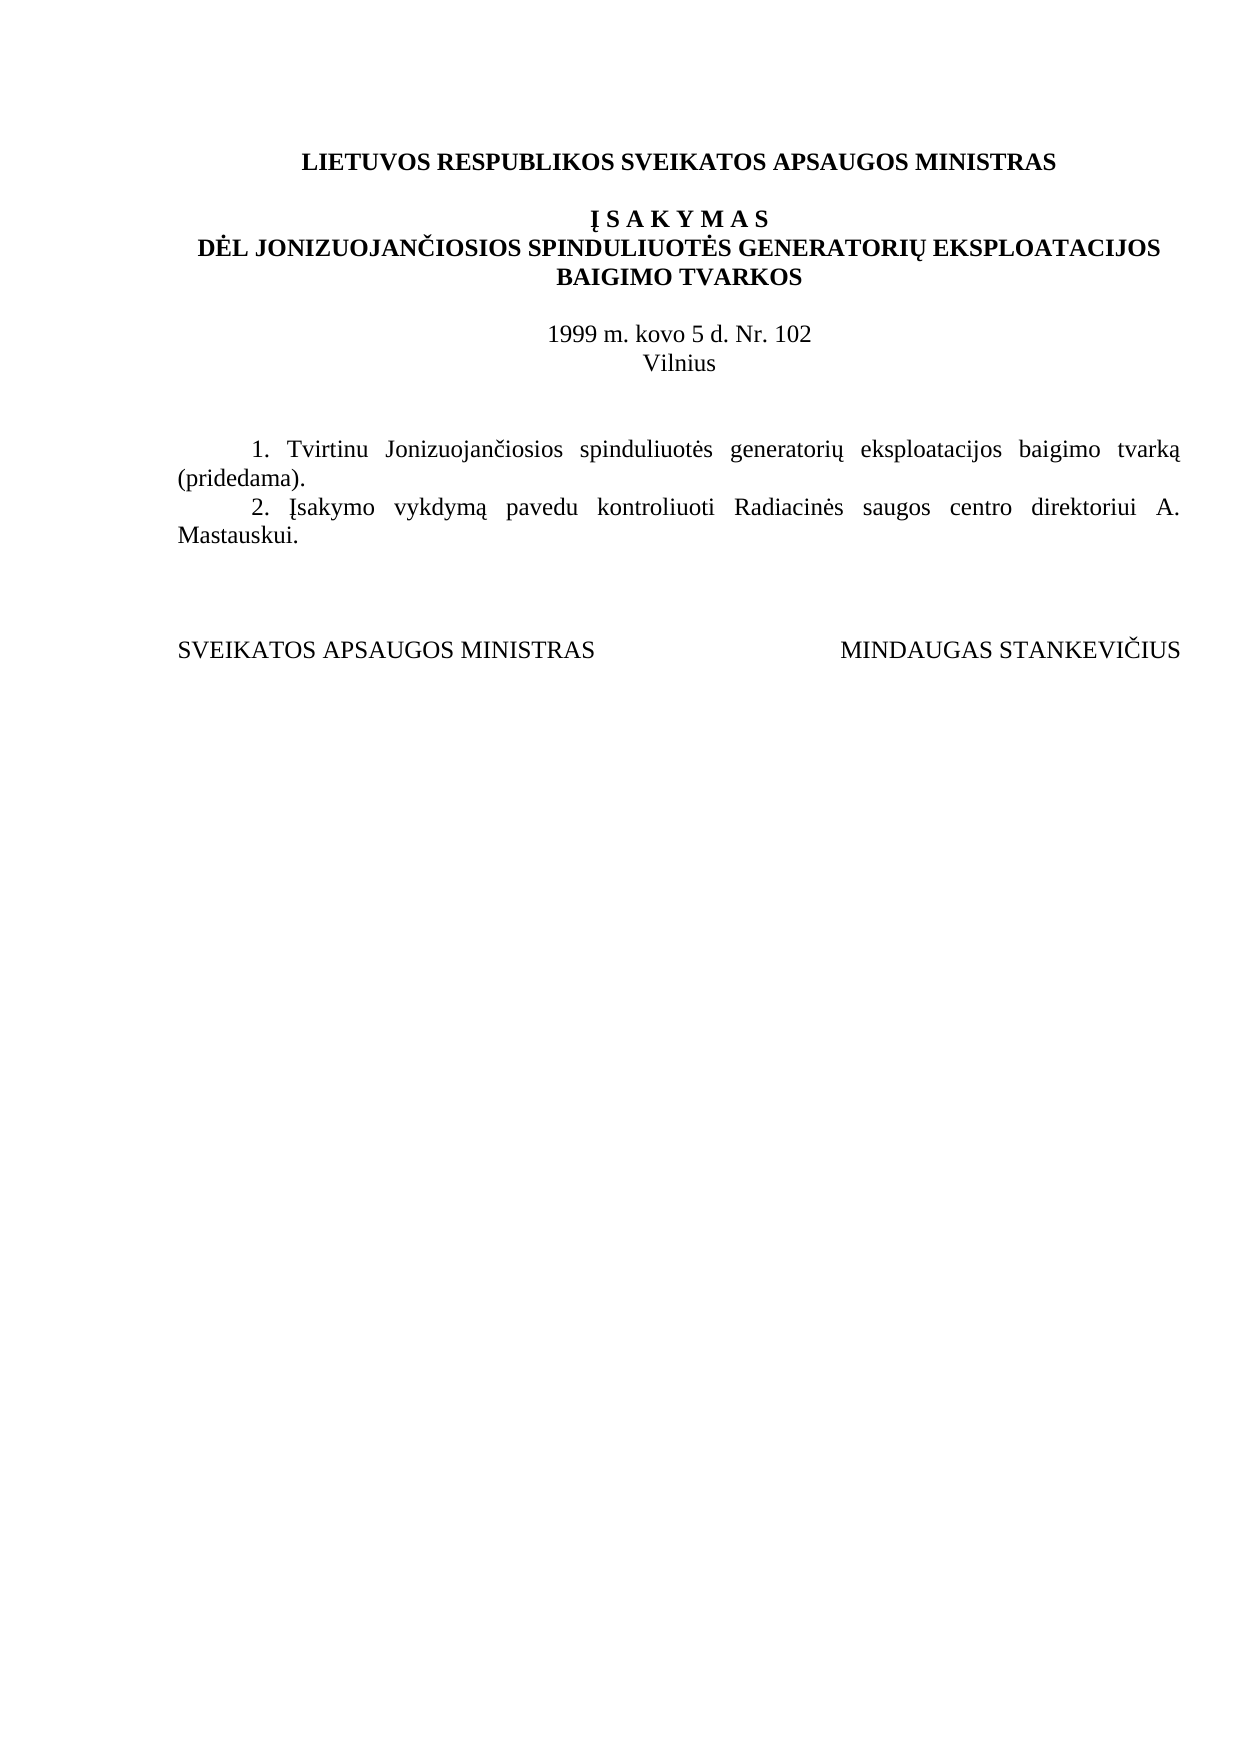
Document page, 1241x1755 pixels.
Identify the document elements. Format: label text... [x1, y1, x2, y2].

text LIETUVOS RESPUBLIKOS SVEIKATOS APSAUGOS MINISTRAS [177, 147, 1181, 176]
text 1999 m. kovo 5 d. Nr. 102 [177, 319, 1181, 348]
text 2. Įsakymo vykdymą pavedu kontroliuoti Radiacinės saugos centro direktoriui A. Mastauskui. [177, 492, 1181, 549]
text DĖL JONIZUOJANČIOSIOS SPINDULIUOTĖS GENERATORIŲ EKSPLOATACIJOS BAIGIMO TVARKOS [177, 233, 1181, 291]
text Vilnius [177, 348, 1181, 377]
text 1. Tvirtinu Jonizuojančiosios spinduliuotės generatorių eksploatacijos baigimo tvarką (pridedama). [177, 434, 1181, 492]
text SVEIKATOS APSAUGOS MINISTRAS MINDAUGAS STANKEVIČIUS [177, 636, 1181, 664]
text Į S A K Y M A S [177, 204, 1181, 233]
